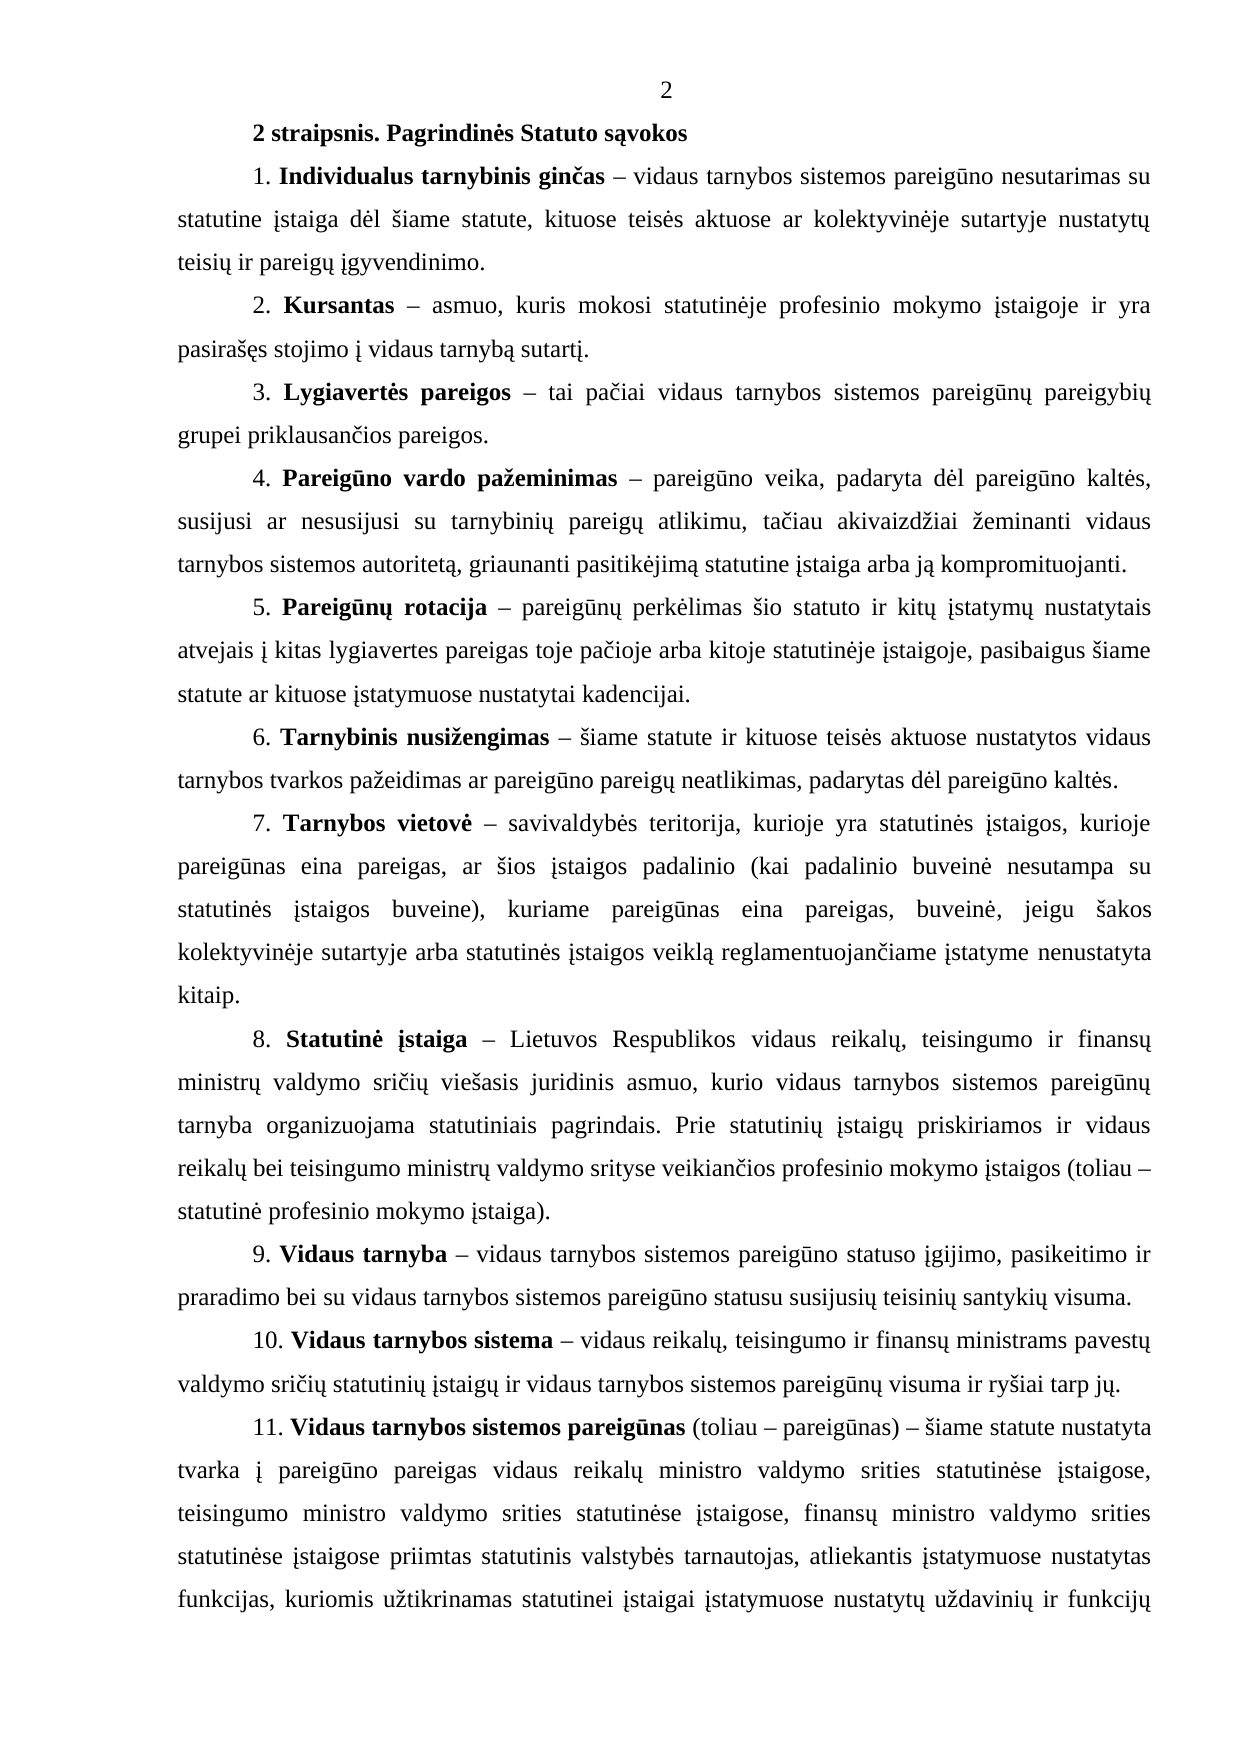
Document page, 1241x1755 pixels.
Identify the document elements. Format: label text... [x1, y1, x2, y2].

text 10. Vidaus tarnybos sistema – vidaus reikalų, teisingumo ir finansų ministrams pavestų valdymo sričių statutinių įstaigų ir vidaus tarnybos sistemos pareigūnų visuma ir ryšiai tarp jų. [177, 1326, 1152, 1397]
text 9. Vidaus tarnyba – vidaus tarnybos sistemos pareigūno statuso įgijimo, pasikeitimo ir praradimo bei su vidaus tarnybos sistemos pareigūno statusu susijusių teisinių santykių visuma. [177, 1239, 1152, 1311]
text 2. Kursantas – asmuo, kuris mokosi statutinėje profesinio mokymo įstaigoje ir yra pasirašęs stojimo į vidaus tarnybą sutartį. [177, 291, 1152, 362]
text 3. Lygiavertės pareigos – tai pačiai vidaus tarnybos sistemos pareigūnų pareigybių grupei priklausančios pareigos. [177, 377, 1152, 449]
text 5. Pareigūnų rotacija – pareigūnų perkėlimas šio statuto ir kitų įstatymų nustatytais atvejais į kitas lygiavertes pareigas toje pačioje arba kitoje statutinėje įstaigoje, pasibaigus šiame statute ar kituose įstatymuose nustatytai kadencijai. [177, 592, 1152, 707]
text 2 straipsnis. Pagrindinės Statuto sąvokos [177, 118, 1152, 147]
text 1. Individualus tarnybinis ginčas – vidaus tarnybos sistemos pareigūno nesutarimas su statutine įstaiga dėl šiame statute, kituose teisės aktuose ar kolektyvinėje sutartyje nustatytų teisių ir pareigų įgyvendinimo. [177, 161, 1152, 276]
text 4. Pareigūno vardo pažeminimas – pareigūno veika, padaryta dėl pareigūno kaltės, susijusi ar nesusijusi su tarnybinių pareigų atlikimu, tačiau akivaizdžiai žeminanti vidaus tarnybos sistemos autoritetą, griaunanti pasitikėjimą statutine įstaiga arba ją kompromituojanti. [177, 463, 1152, 578]
text 6. Tarnybinis nusižengimas – šiame statute ir kituose teisės aktuose nustatytos vidaus tarnybos tvarkos pažeidimas ar pareigūno pareigų neatlikimas, padarytas dėl pareigūno kaltės. [177, 722, 1152, 794]
text 7. Tarnybos vietovė – savivaldybės teritorija, kurioje yra statutinės įstaigos, kurioje pareigūnas eina pareigas, ar šios įstaigos padalinio (kai padalinio buveinė nesutampa su statutinės įstaigos buveine), kuriame pareigūnas eina pareigas, buveinė, jeigu šakos kolektyvinėje sutartyje arba statutinės įstaigos veiklą reglamentuojančiame įstatyme nenustatyta kitaip. [177, 808, 1152, 1009]
text 11. Vidaus tarnybos sistemos pareigūnas (toliau – pareigūnas) – šiame statute nustatyta tvarka į pareigūno pareigas vidaus reikalų ministro valdymo srities statutinėse įstaigose, teisingumo ministro valdymo srities statutinėse įstaigose, finansų ministro valdymo srities statutinėse įstaigose priimtas statutinis valstybės tarnautojas, atliekantis įstatymuose nustatytas funkcijas, kuriomis užtikrinamas statutinei įstaigai įstatymuose nustatytų uždavinių ir funkcijų [177, 1412, 1152, 1613]
text 8. Statutinė įstaiga – Lietuvos Respublikos vidaus reikalų, teisingumo ir finansų ministrų valdymo sričių viešasis juridinis asmuo, kurio vidaus tarnybos sistemos pareigūnų tarnyba organizuojama statutiniais pagrindais. Prie statutinių įstaigų priskiriamos ir vidaus reikalų bei teisingumo ministrų valdymo srityse veikiančios profesinio mokymo įstaigos (toliau – statutinė profesinio mokymo įstaiga). [177, 1024, 1152, 1225]
